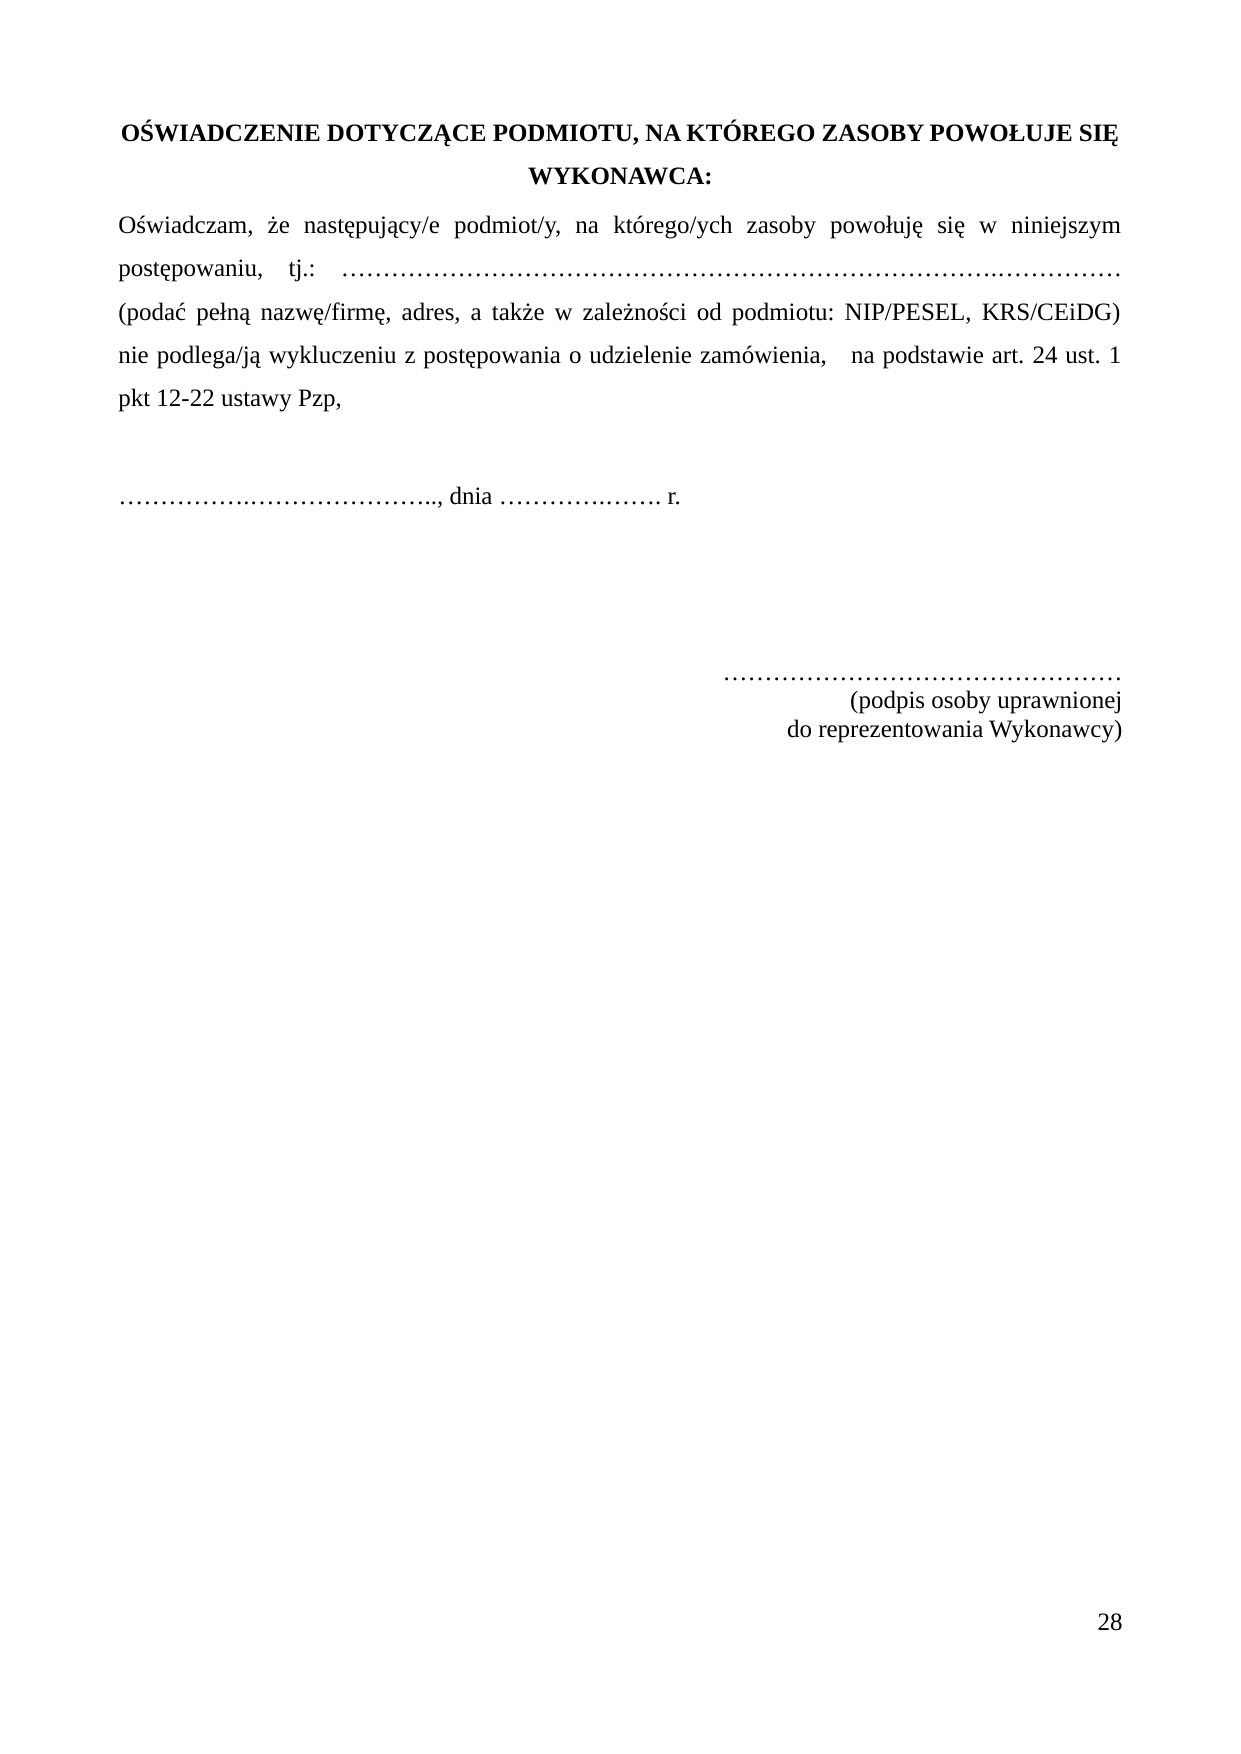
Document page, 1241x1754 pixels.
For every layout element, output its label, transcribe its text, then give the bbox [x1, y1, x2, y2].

text ………………………………………… [118, 657, 1122, 686]
text OŚWIADCZENIE DOTYCZĄCE PODMIOTU, NA KTÓREGO ZASOBY POWOŁUJE SIĘ WYKONAWCA: [118, 118, 1122, 190]
text Oświadczam, że następujący/e podmiot/y, na którego/ych zasoby powołuję się w niniejszym postępowaniu, tj.: …………………………………………………………………….…………… (podać pełną nazwę/firmę, adres, a także w zależności od podmiotu: NIP/PESEL, KRS/CEiDG) nie podlega/ją wykluczeniu z postępowania o udzielenie zamówienia, na podstawie art. 24 ust. 1 pkt 12-22 ustawy Pzp, [118, 210, 1122, 412]
text do reprezentowania Wykonawcy) [118, 714, 1122, 743]
text (podpis osoby uprawnionej [118, 686, 1122, 714]
text …………….………………….., dnia ………….……. r. [118, 481, 1122, 510]
